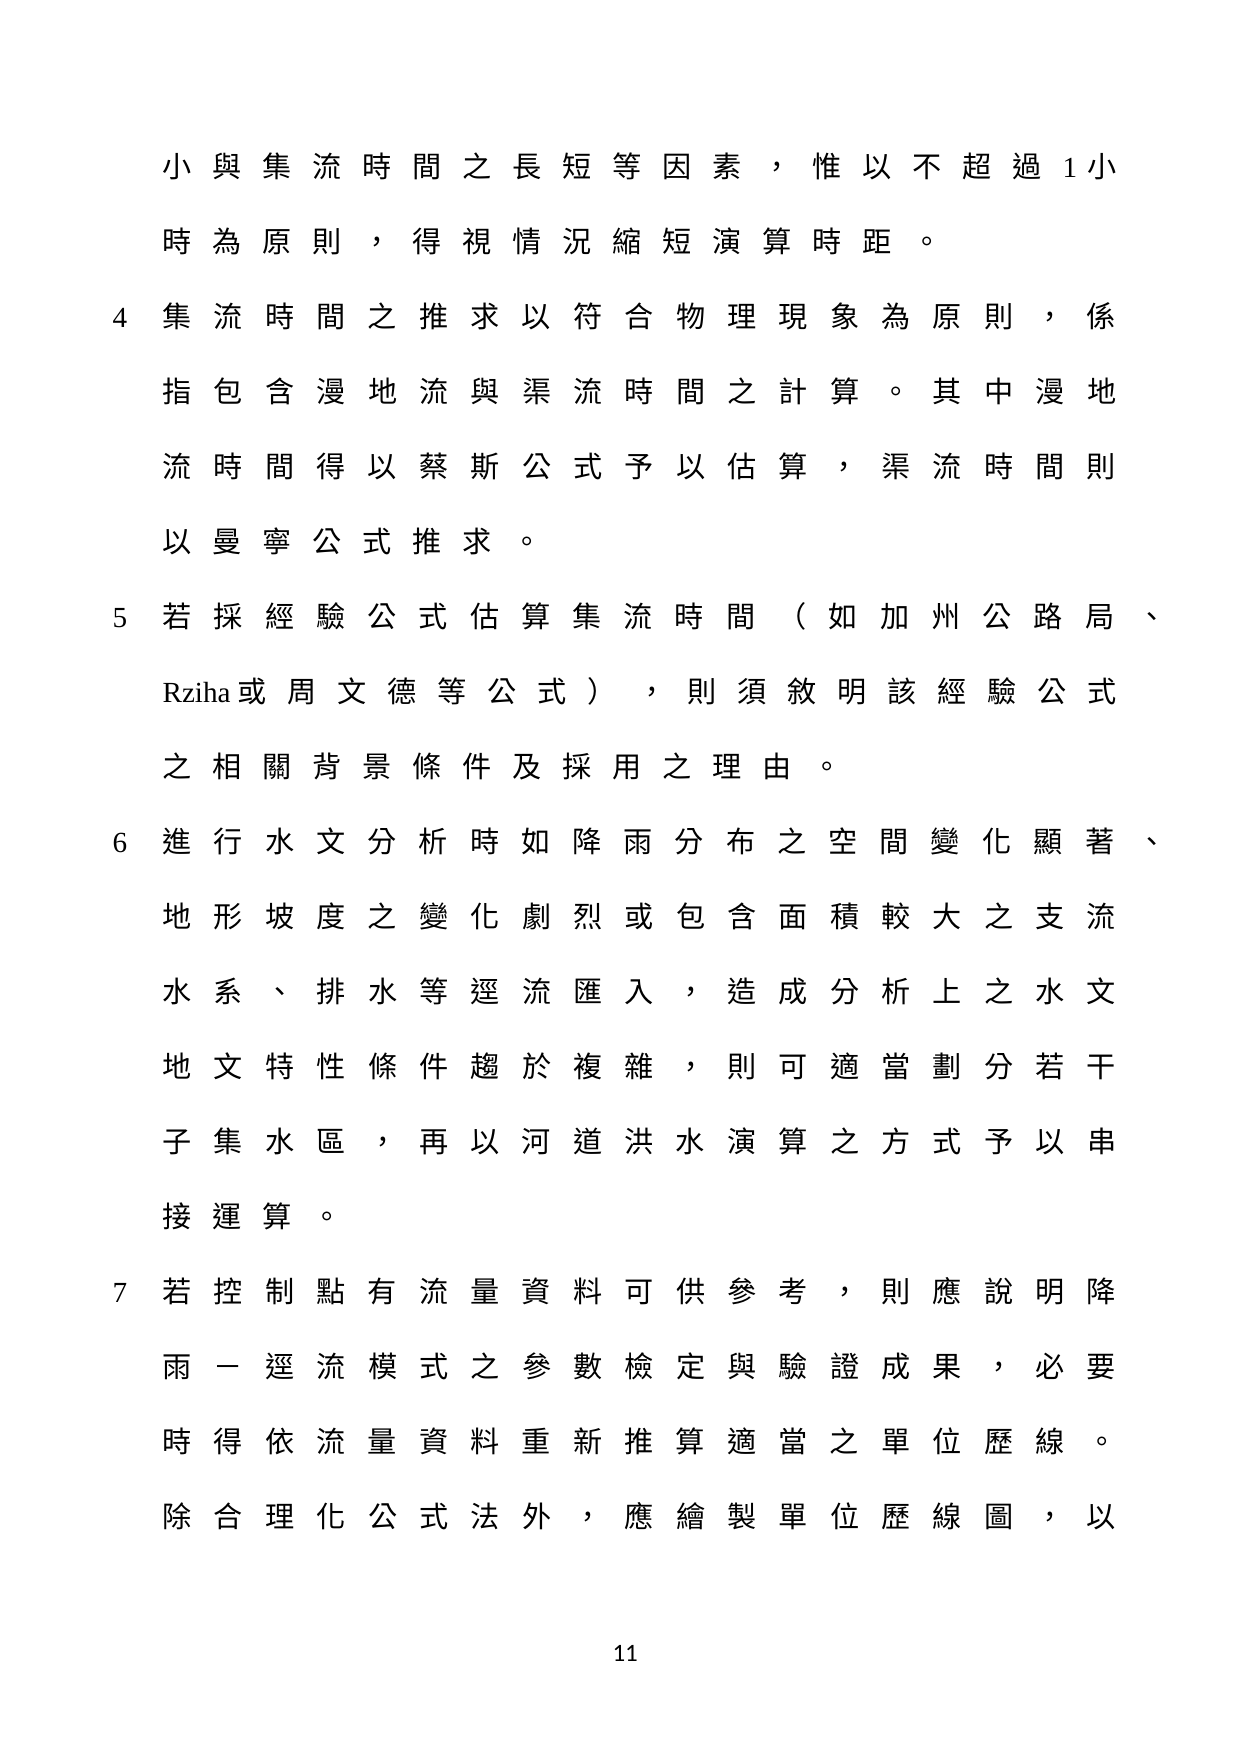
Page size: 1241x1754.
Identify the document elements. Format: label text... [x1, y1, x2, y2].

list 集流時間之推求以符合物理現象為原則，係指包含漫地流與渠流時間之計算。其中漫地流時間得以蔡斯公式予以估算，渠流時間則以曼寧公式推求。 [112, 277, 1137, 577]
list 小與集流時間之長短等因素，惟以不超過1小時為原則，得視情況縮短演算時距。 [112, 127, 1137, 277]
list 若控制點有流量資料可供參考，則應說明降雨－逕流模式之參數檢定與驗證成果，必要時得依流量資料重新推算適當之單位歷線。除合理化公式法外，應繪製單位歷線圖，以 [112, 1252, 1137, 1552]
list 進行水文分析時如降雨分布之空間變化顯著、地形坡度之變化劇烈或包含面積較大之支流水系、排水等逕流匯入，造成分析上之水文地文特性條件趨於複雜，則可適當劃分若干子集水區，再以河道洪水演算之方式予以串接運算。 [112, 802, 1137, 1252]
list 若採經驗公式估算集流時間（如加州公路局、Rziha或周文德等公式），則須敘明該經驗公式之相關背景條件及採用之理由。 [112, 577, 1137, 802]
